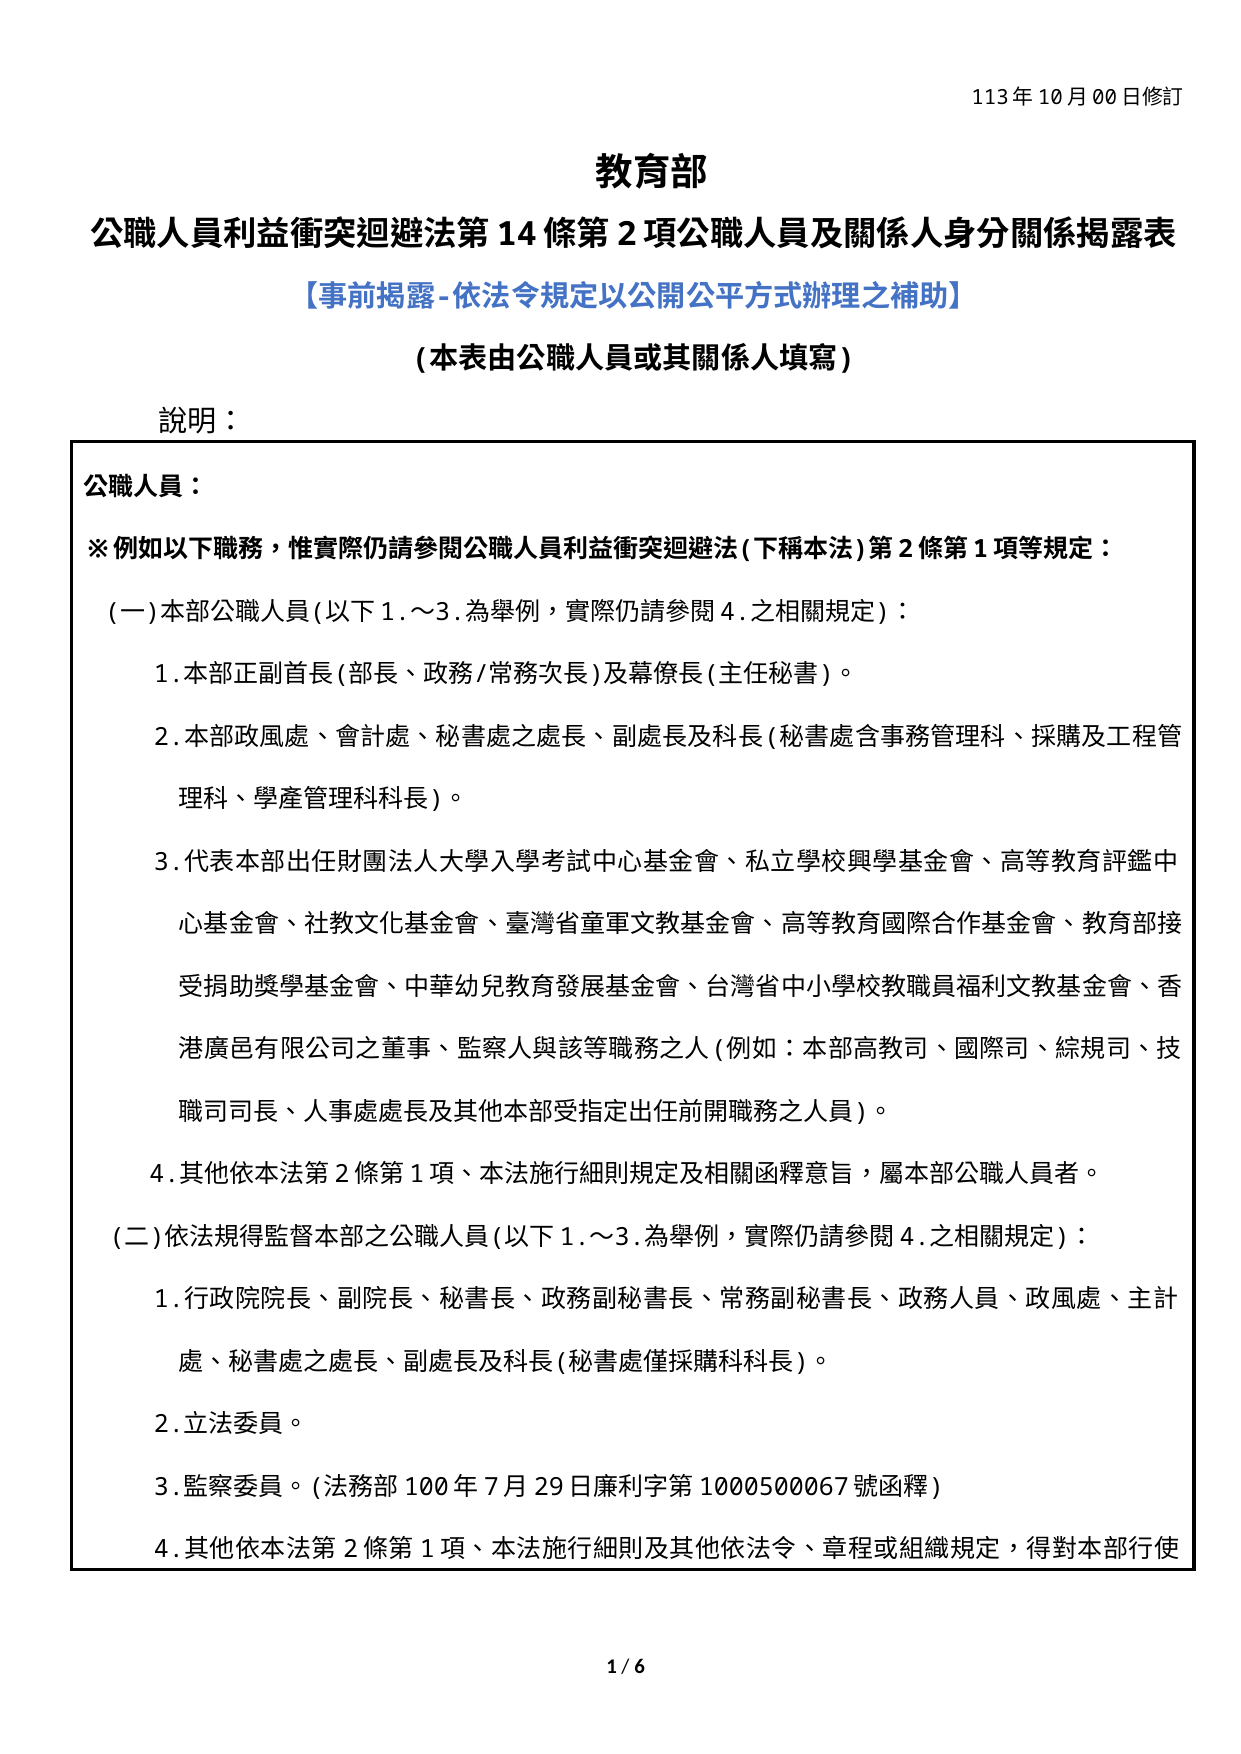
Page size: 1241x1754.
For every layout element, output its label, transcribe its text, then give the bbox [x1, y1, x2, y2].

text [952, 70, 1203, 122]
text 公職人員利益衝突迴避法第14條第2項公職人員及關係人身分關係揭露表 [33, 189, 1234, 252]
text 說明： [61, 377, 1184, 439]
text 【事前揭露-依法令規定以公開公平方式辦理之補助】 [33, 252, 1234, 314]
text 113年10月00日修訂 [967, 78, 1188, 111]
table_header 公職人員： ※例如以下職務，惟實際仍請參閱公職人員利益衝突迴避法(下稱本法)第2條第1項等規定： (一)本部公職人員(以下1.～3.為舉例，實際仍請參閱4.之相關規定)： 1.本部正副首長(部長、政務/常務次長)及幕僚長(主任秘書)。 2.本部政風處、會計處、秘書處之處長、副處長及科長(秘書處含事務管理科、採購及工程管理科、學產管理科科長)。 3.代表本部出任財團法人大學入學考試中心基金會、私立學校興學基金會、高等教育評鑑中心基金會、社教文化基金會、臺灣省童軍文教基金會、高等教育國際合作基金會、教育部接受捐助獎學基金會、中華幼兒教育發展基金會、台灣省中小學校教職員福利文教基金會、香港廣邑有限公司之董事、監察人與該等職務之人(例如：本部高教司、國際司、綜規司、技職司司長、人事處處長及其他本部受指定出任前開職務之人員)。 4.其他依本法第2條第1項、本法施行細則規定及相關函釋意旨，屬本部公職人員者。 (二)依法規得監督本部之公職人員(以下1.～3.為舉例，實際仍請參閱4.之相關規定)： 1.行政院院長、副院長、秘書長、政務副秘書長、常務副秘書長、政務人員、政風處、主計處、秘書處之處長、副處長及科長(秘書處僅採購科科長)。 2.立法委員。 3.監察委員。(法務部100年7月29日廉利字第1000500067號函釋) 4.其他依本法第2條第1項、本法施行細則及其他依法令、章程或組織規定，得對本部行使 [73, 443, 1192, 1568]
text (本表由公職人員或其關係人填寫) [33, 314, 1234, 377]
text 教育部 [33, 127, 1240, 189]
